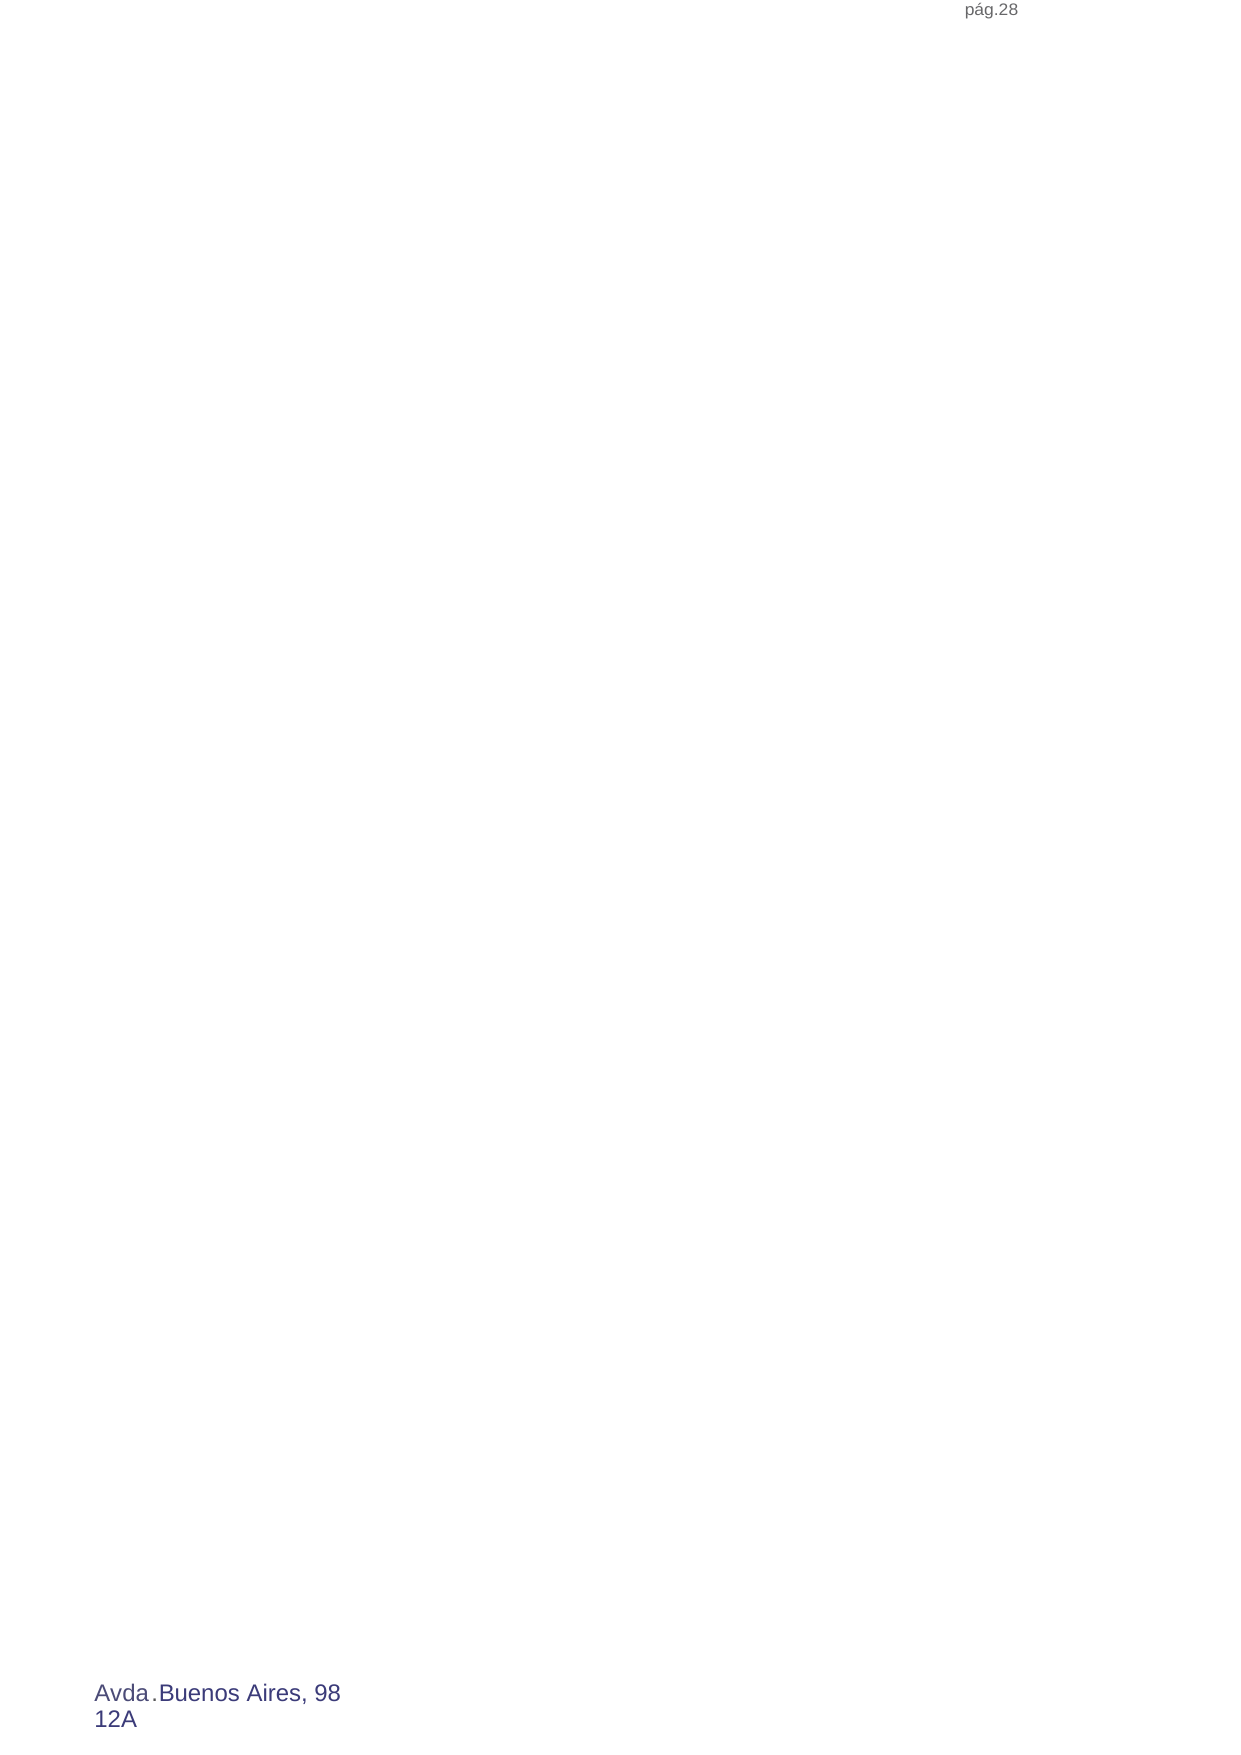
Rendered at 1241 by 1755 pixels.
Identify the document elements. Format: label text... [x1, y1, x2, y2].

text pág.28 [964, 0, 1188, 19]
